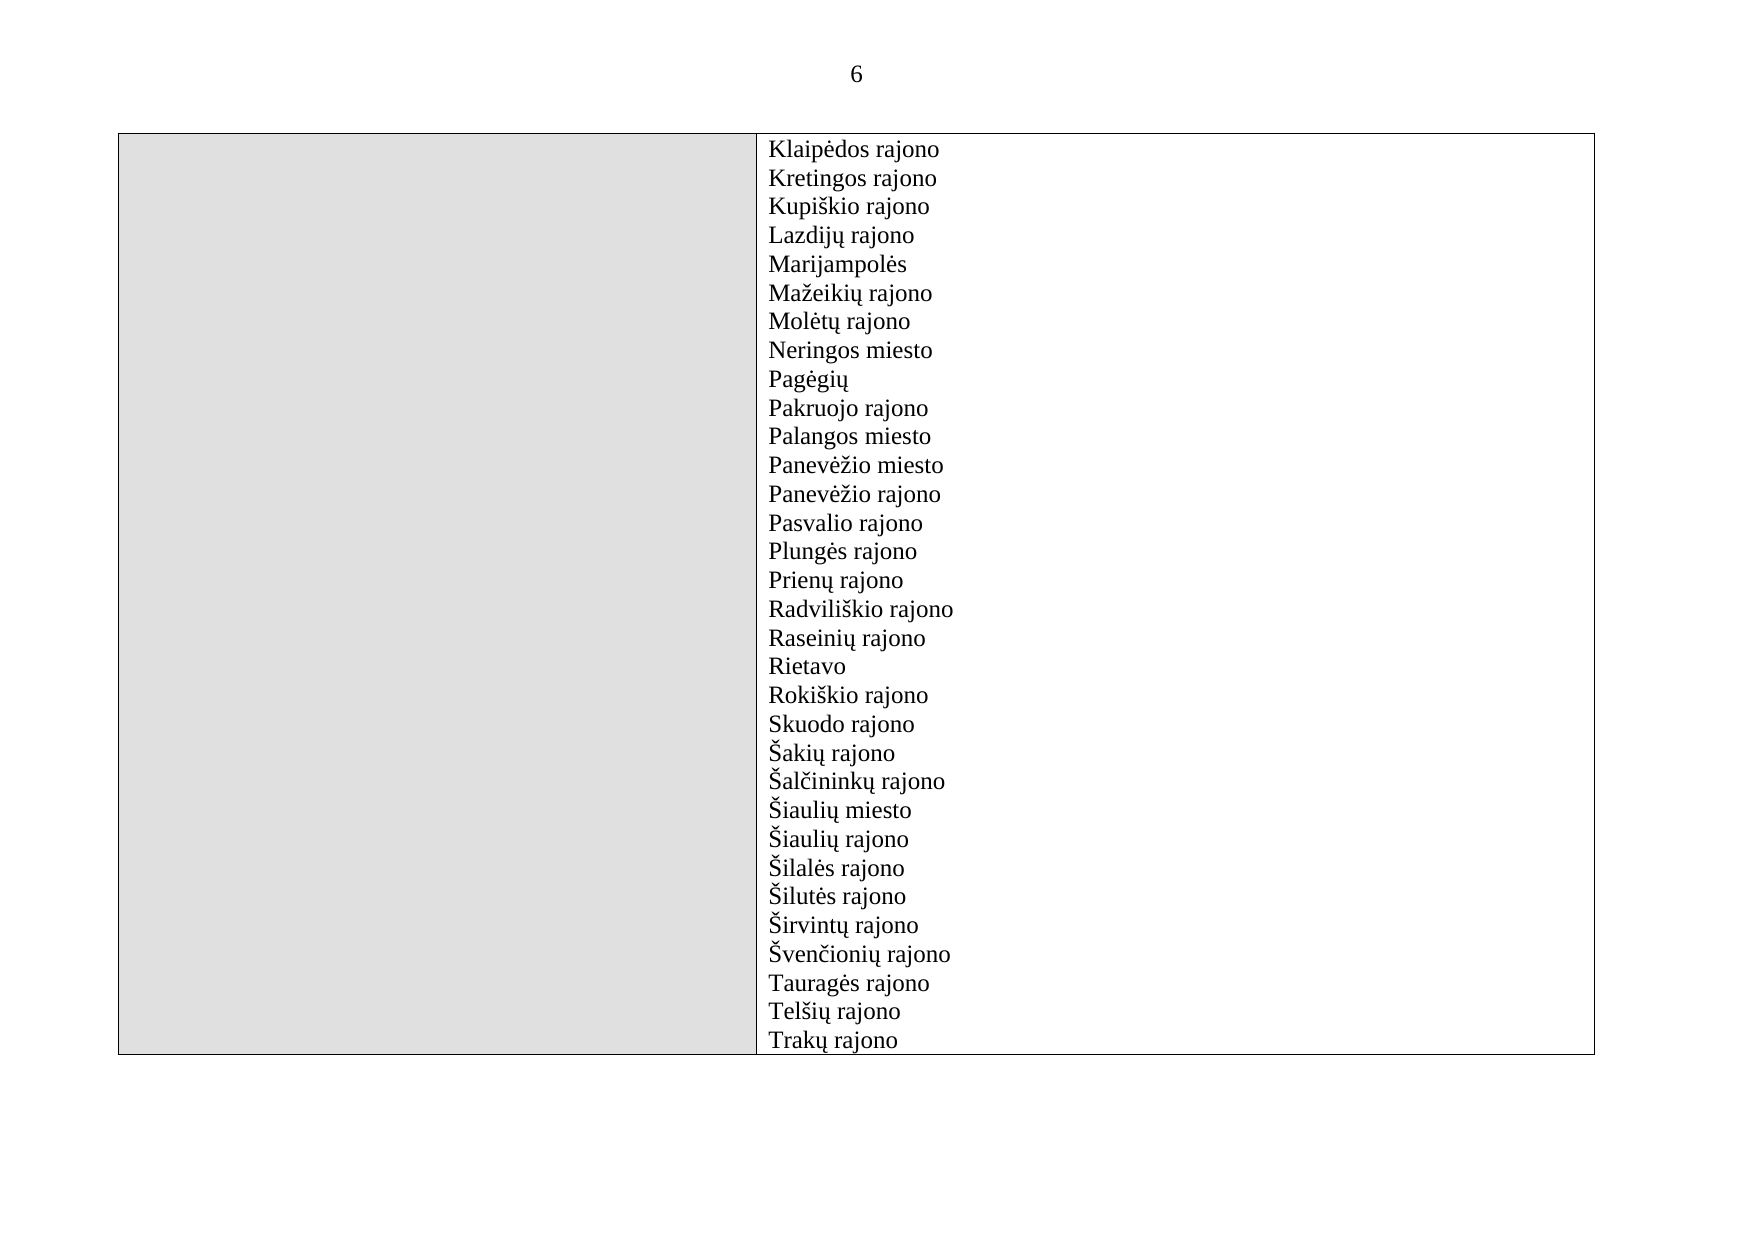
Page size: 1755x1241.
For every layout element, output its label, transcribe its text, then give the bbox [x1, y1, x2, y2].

table_cell Klaipėdos rajono Kretingos rajono Kupiškio rajono Lazdijų rajono Marijampolės Mažeikių rajono Molėtų rajono Neringos miesto Pagėgių Pakruojo rajono Palangos miesto Panevėžio miesto Panevėžio rajono Pasvalio rajono Plungės rajono Prienų rajono Radviliškio rajono Raseinių rajono Rietavo Rokiškio rajono Skuodo rajono Šakių rajono Šalčininkų rajono Šiaulių miesto Šiaulių rajono Šilalės rajono Šilutės rajono Širvintų rajono Švenčionių rajono Tauragės rajono Telšių rajono Trakų rajono [757, 134, 1594, 1054]
table_cell [119, 134, 756, 1054]
